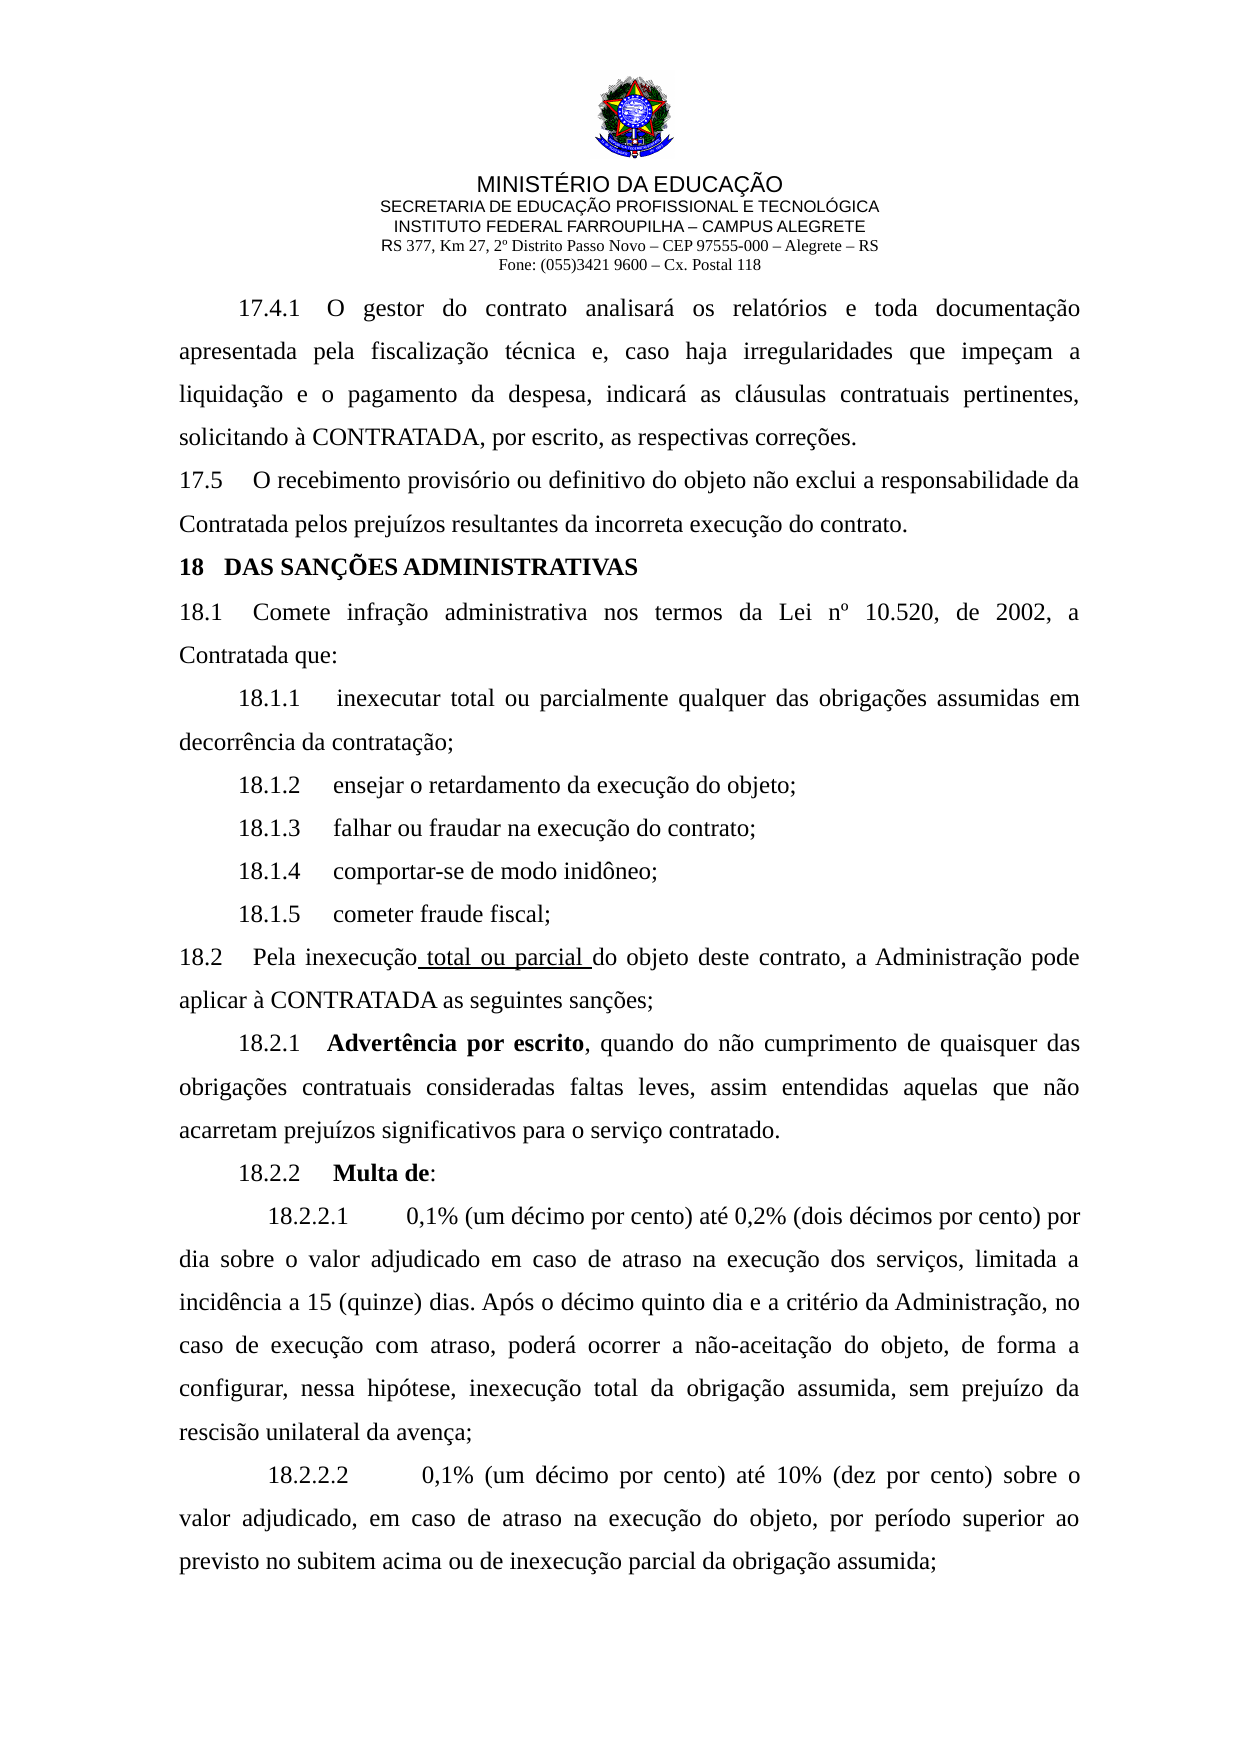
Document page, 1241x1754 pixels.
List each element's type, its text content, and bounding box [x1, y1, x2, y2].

list Multa de: [179, 1158, 1081, 1187]
list O gestor do contrato analisará os relatórios e toda documentação apresentada pela fiscalização técnica e, caso haja irregularidades que impeçam a liquidação e o pagamento da despesa, indicará as cláusulas contratuais pertinentes, solicitando à CONTRATADA, por escrito, as respectivas correções. [179, 293, 1081, 451]
list 0,1% (um décimo por cento) até 0,2% (dois décimos por cento) por dia sobre o valor adjudicado em caso de atraso na execução dos serviços, limitada a incidência a 15 (quinze) dias. Após o décimo quinto dia e a critério da Administração, no caso de execução com atraso, poderá ocorrer a não-aceitação do objeto, de forma a configurar, nessa hipótese, inexecução total da obrigação assumida, sem prejuízo da rescisão unilateral da avença; [179, 1201, 1081, 1445]
list ensejar o retardamento da execução do objeto; [179, 770, 1081, 798]
list inexecutar total ou parcialmente qualquer das obrigações assumidas em decorrência da contratação; [179, 683, 1081, 755]
list Advertência por escrito, quando do não cumprimento de quaisquer das obrigações contratuais consideradas faltas leves, assim entendidas aquelas que não acarretam prejuízos significativos para o serviço contratado. [179, 1028, 1081, 1143]
list DAS SANÇÕES ADMINISTRATIVAS [179, 552, 1081, 581]
picture [589, 70, 675, 159]
list 0,1% (um décimo por cento) até 10% (dez por cento) sobre o valor adjudicado, em caso de atraso na execução do objeto, por período superior ao previsto no subitem acima ou de inexecução parcial da obrigação assumida; [179, 1460, 1081, 1575]
list Pela inexecução total ou parcial do objeto deste contrato, a Administração pode aplicar à CONTRATADA as seguintes sanções; [179, 942, 1081, 1014]
list comportar-se de modo inidôneo; [179, 856, 1081, 885]
list O recebimento provisório ou definitivo do objeto não exclui a responsabilidade da Contratada pelos prejuízos resultantes da incorreta execução do contrato. [179, 466, 1081, 537]
list Comete infração administrativa nos termos da Lei nº 10.520, de 2002, a Contratada que: [179, 597, 1081, 669]
list falhar ou fraudar na execução do contrato; [179, 813, 1081, 842]
list cometer fraude fiscal; [179, 899, 1081, 928]
